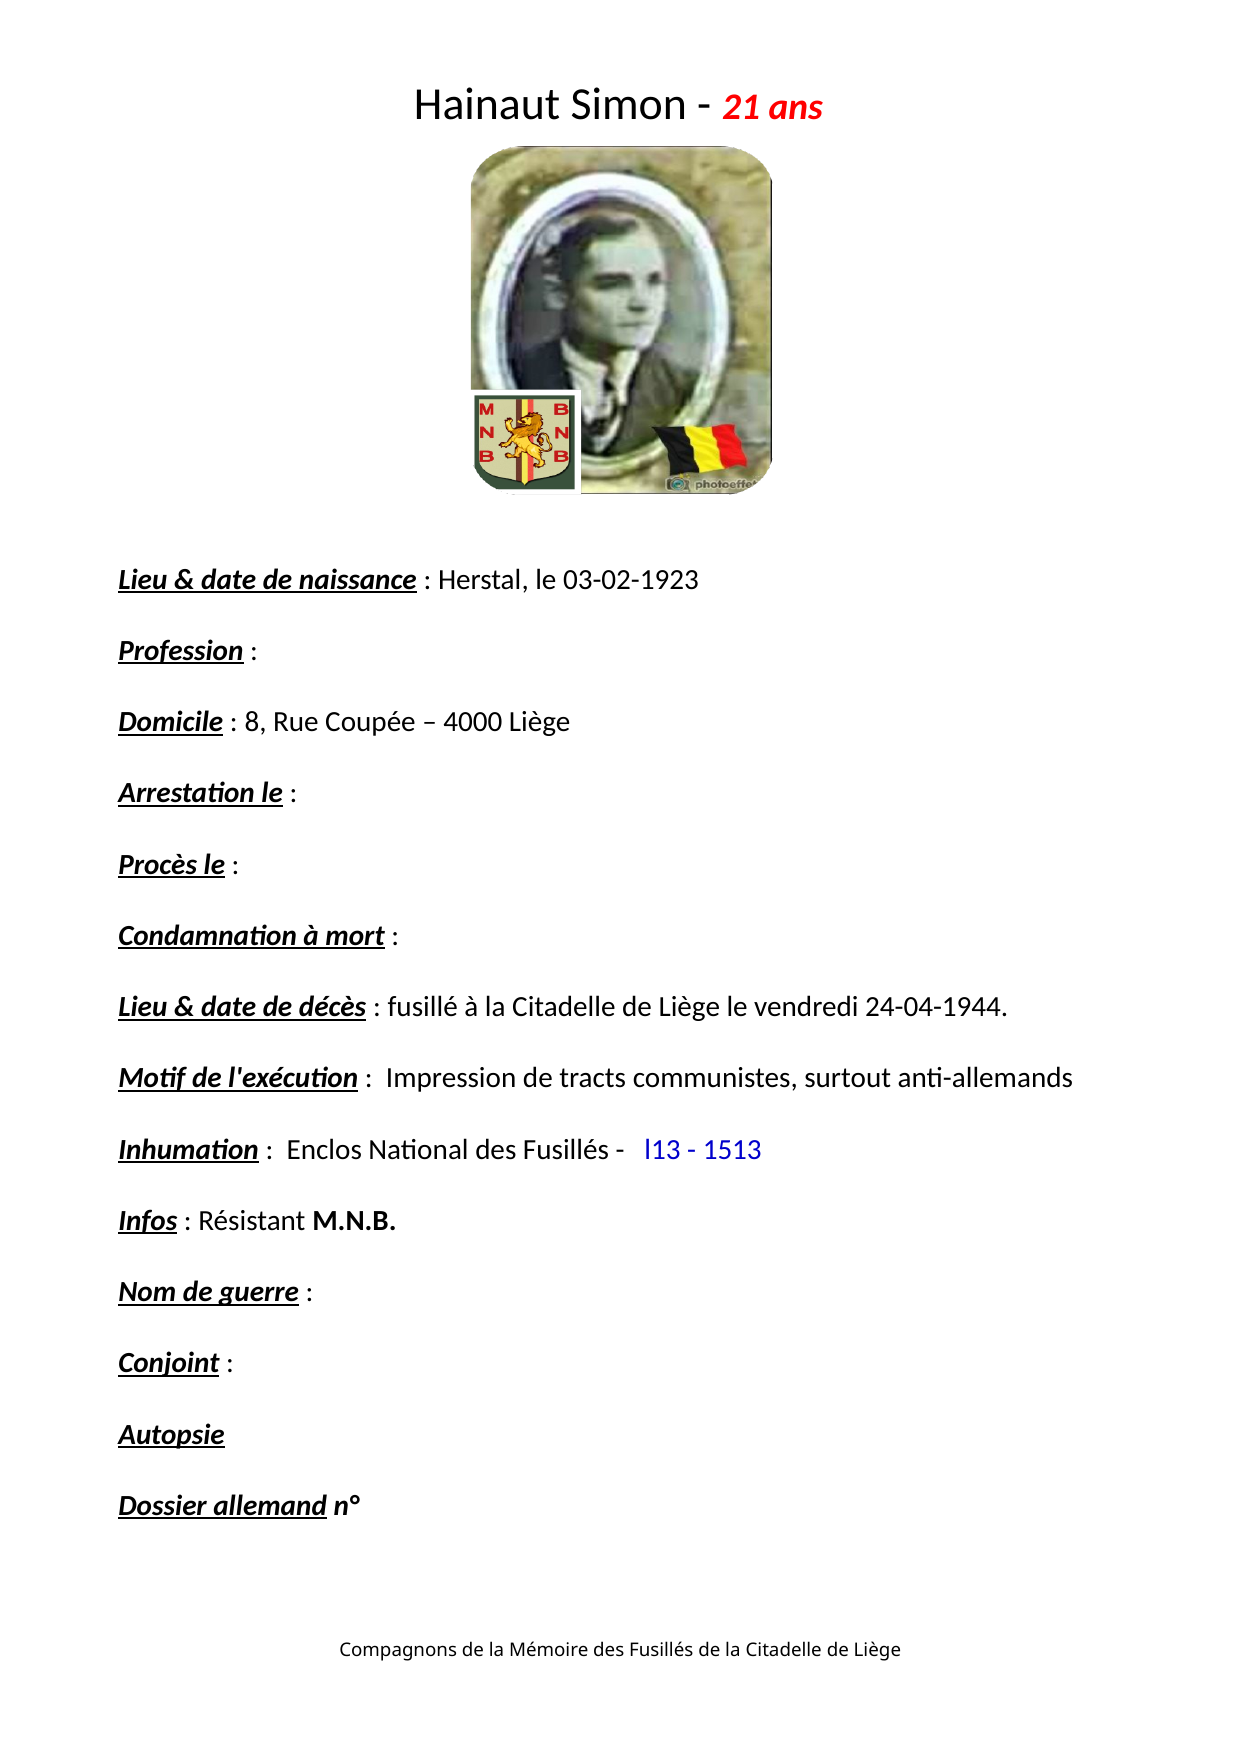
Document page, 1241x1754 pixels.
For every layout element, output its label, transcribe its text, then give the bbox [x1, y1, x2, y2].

text Dossier allemand n° [118, 1487, 1122, 1523]
text Profession : [118, 632, 1122, 668]
text Infos : Résistant M.N.B. [118, 1202, 1122, 1238]
text Lieu & date de décès : fusillé à la Citadelle de Liège le vendredi 24-04-1944. [118, 988, 1122, 1024]
text Condamnation à mort : [118, 917, 1122, 953]
text Hainaut Simon - 21 ans [118, 75, 1122, 131]
text Arrestation le : [118, 774, 1122, 810]
text Nom de guerre : [118, 1273, 1122, 1309]
text Motif de l'exécution : Impression de tracts communistes, surtout anti-allemands [118, 1059, 1122, 1095]
text Inhumation : Enclos National des Fusillés - l13 - 1513 [118, 1131, 1122, 1166]
text Autopsie [118, 1416, 1122, 1451]
text Procès le : [118, 846, 1122, 881]
text Lieu & date de naissance : Herstal, le 03-02-1923 [118, 561, 1122, 596]
text Domicile : 8, Rue Coupée – 4000 Liège [118, 703, 1122, 739]
text Conjoint : [118, 1344, 1122, 1380]
